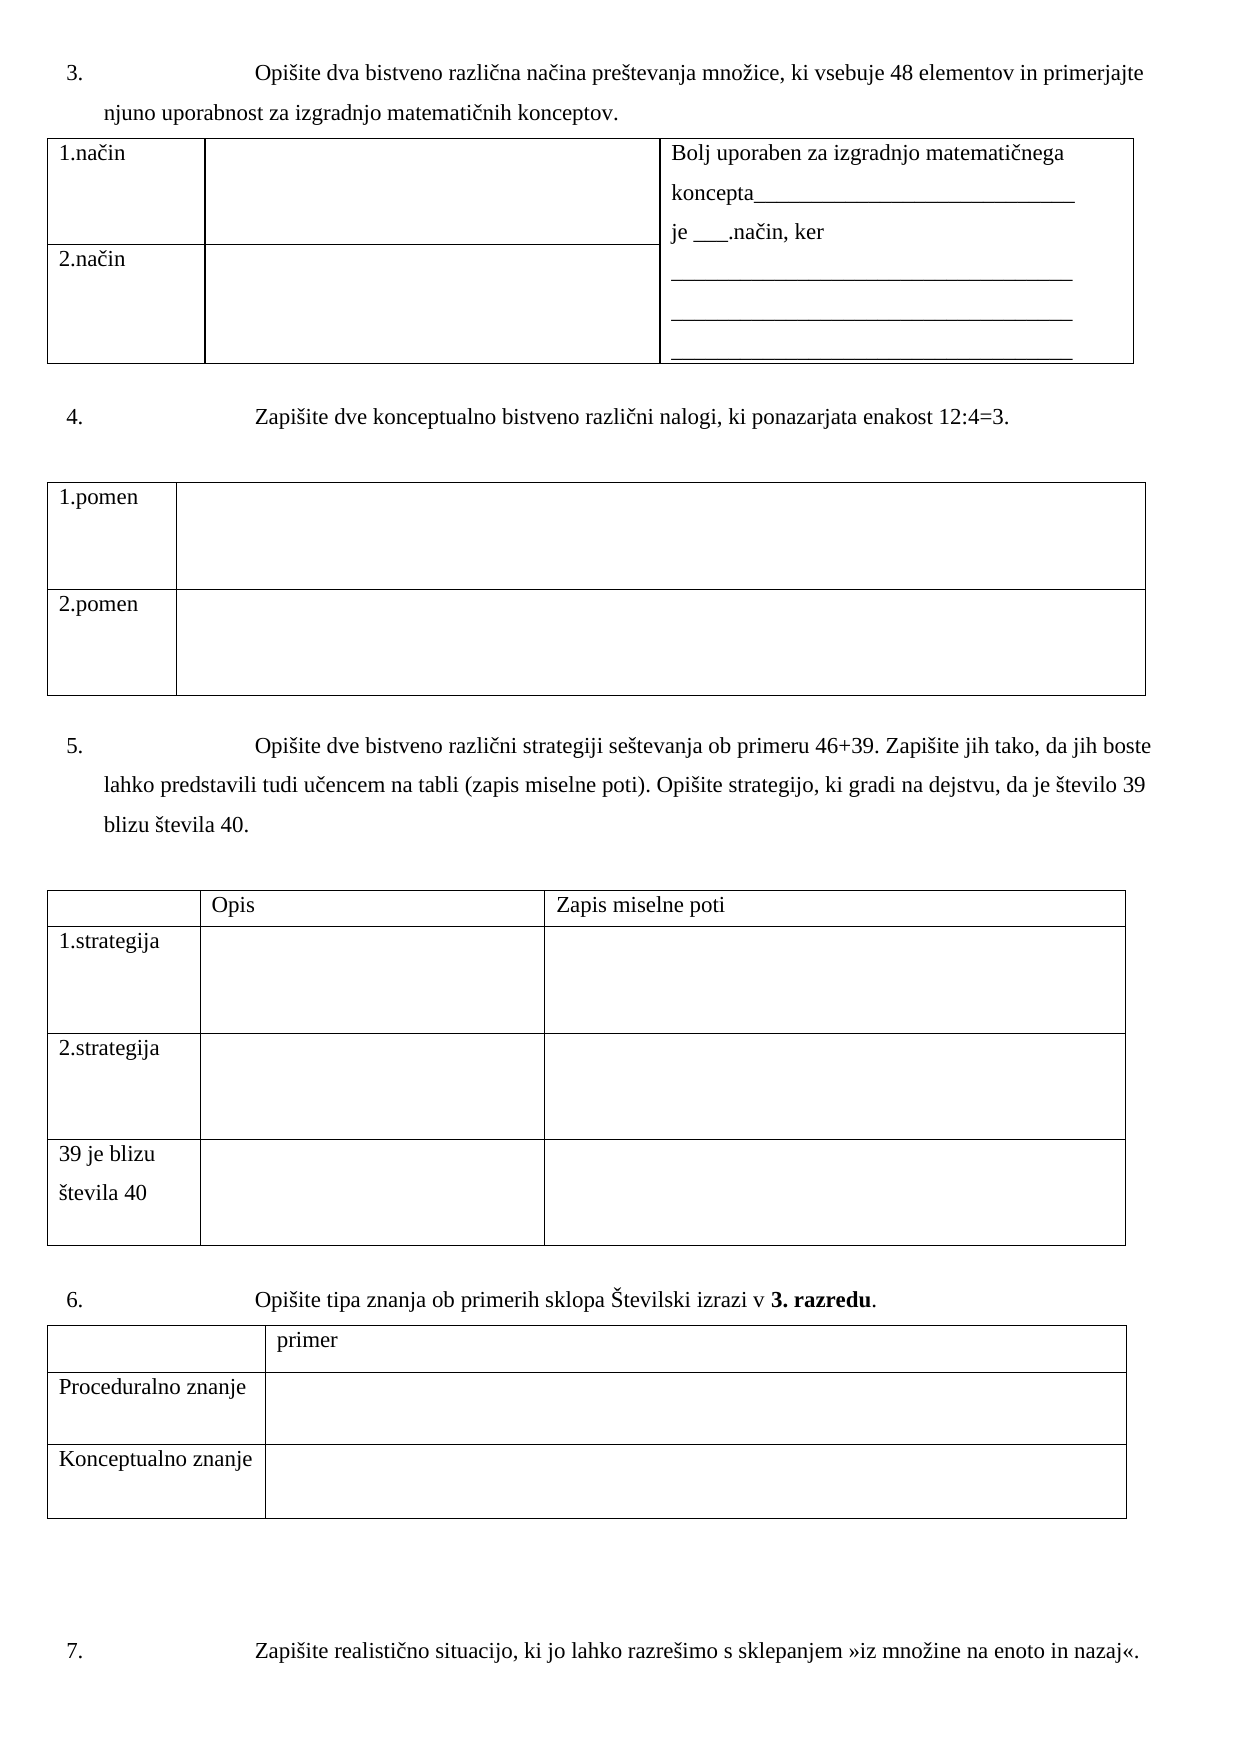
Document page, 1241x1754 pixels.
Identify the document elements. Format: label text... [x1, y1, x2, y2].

table_cell [206, 245, 659, 363]
list Opišite tipa znanja ob primerih sklopa Številski izrazi v 3. razredu. [66, 1286, 1181, 1312]
table_header [206, 139, 659, 244]
table_cell Proceduralno znanje [48, 1373, 265, 1443]
table_header 1.način [48, 139, 204, 244]
table_cell 1.strategija [48, 927, 200, 1032]
table_cell [201, 1034, 544, 1139]
table_cell [545, 1034, 1125, 1139]
table_header [48, 891, 200, 926]
table_header Opis [201, 891, 544, 926]
table_cell [201, 1140, 544, 1245]
table_cell 2.način [48, 245, 204, 363]
list Opišite dve bistveno različni strategiji seštevanja ob primeru 46+39. Zapišite jih tako, da jih boste lahko predstavili tudi učencem na tabli (zapis miselne poti). Opišite strategijo, ki gradi na dejstvu, da je število 39 blizu števila 40. [66, 732, 1181, 837]
table_header primer [266, 1326, 1126, 1372]
table_cell 39 je blizu števila 40 [48, 1140, 200, 1245]
table_cell [266, 1445, 1126, 1518]
table_cell Konceptualno znanje [48, 1445, 265, 1518]
list Zapišite dve konceptualno bistveno različni nalogi, ki ponazarjata enakost 12:4=3. [66, 403, 1181, 430]
table_cell [177, 590, 1145, 695]
list Opišite dva bistveno različna načina preštevanja množice, ki vsebuje 48 elementov in primerjajte njuno uporabnost za izgradnjo matematičnih konceptov. [66, 59, 1181, 125]
table_cell [266, 1373, 1126, 1443]
table_cell 2.pomen [48, 590, 176, 695]
table_header Bolj uporaben za izgradnjo matematičnega koncepta____________________________ je ___.način, ker ___________________________________ ___________________________________ ___________________________________ [661, 139, 1133, 363]
table_header [48, 1326, 265, 1372]
list Zapišite realistično situacijo, ki jo lahko razrešimo s sklepanjem »iz množine na enoto in nazaj«. [66, 1637, 1181, 1663]
table_header [177, 483, 1145, 589]
table_cell [545, 1140, 1125, 1245]
table_header 1.pomen [48, 483, 176, 589]
table_cell [545, 927, 1125, 1032]
table_header Zapis miselne poti [545, 891, 1125, 926]
table_cell 2.strategija [48, 1034, 200, 1139]
table_cell [201, 927, 544, 1032]
